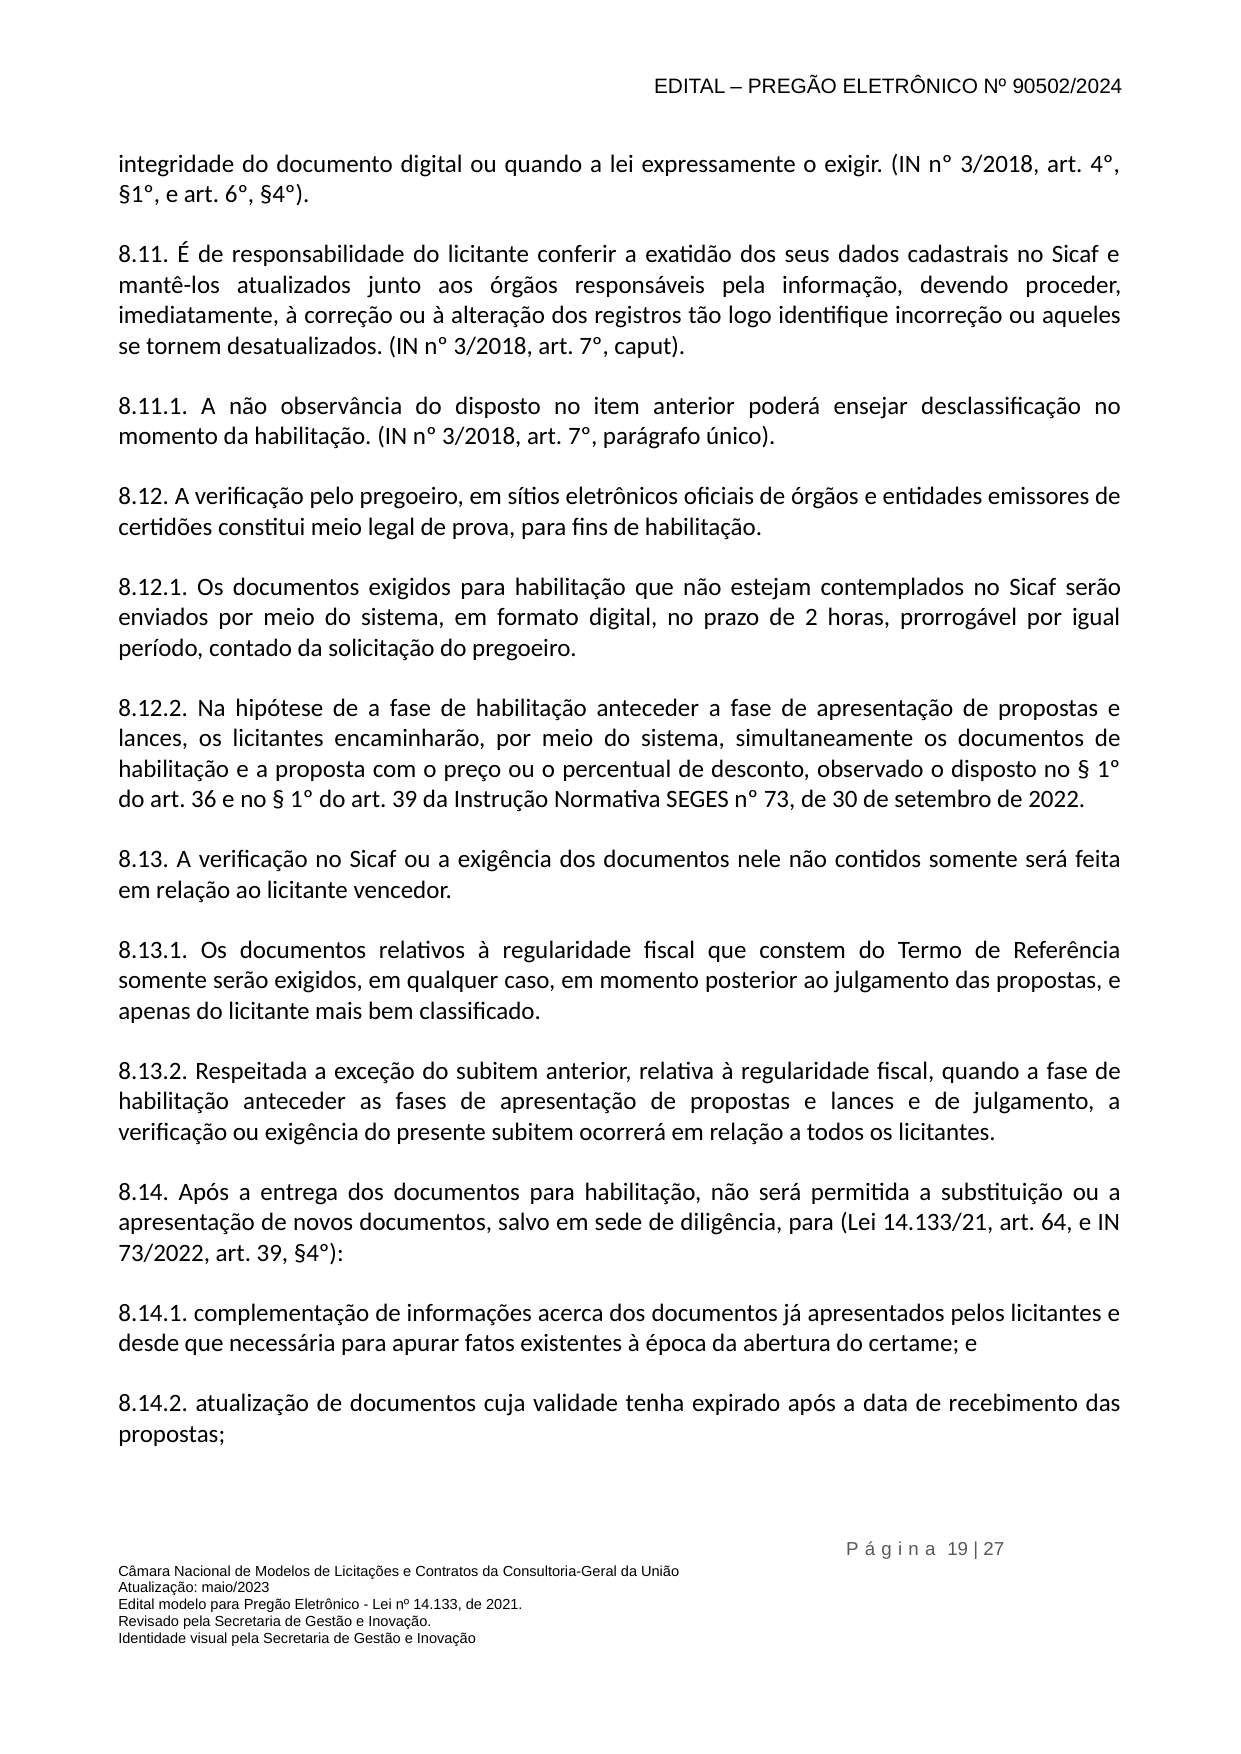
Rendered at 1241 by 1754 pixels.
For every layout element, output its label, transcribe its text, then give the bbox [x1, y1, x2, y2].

text 8.13.2. Respeitada a exceção do subitem anterior, relativa à regularidade fiscal, quando a fase de habilitação anteceder as fases de apresentação de propostas e lances e de julgamento, a verificação ou exigência do presente subitem ocorrerá em relação a todos os licitantes. [118, 1055, 1122, 1147]
text 8.12.1. Os documentos exigidos para habilitação que não estejam contemplados no Sicaf serão enviados por meio do sistema, em formato digital, no prazo de 2 horas, prorrogável por igual período, contado da solicitação do pregoeiro. [118, 571, 1122, 662]
text 8.14.1. complementação de informações acerca dos documentos já apresentados pelos licitantes e desde que necessária para apurar fatos existentes à época da abertura do certame; e [118, 1297, 1122, 1358]
text 8.12.2. Na hipótese de a fase de habilitação anteceder a fase de apresentação de propostas e lances, os licitantes encaminharão, por meio do sistema, simultaneamente os documentos de habilitação e a proposta com o preço ou o percentual de desconto, observado o disposto no § 1º do art. 36 e no § 1º do art. 39 da Instrução Normativa SEGES nº 73, de 30 de setembro de 2022. [118, 692, 1122, 814]
text 8.14. Após a entrega dos documentos para habilitação, não será permitida a substituição ou a apresentação de novos documentos, salvo em sede de diligência, para (Lei 14.133/21, art. 64, e IN 73/2022, art. 39, §4º): [118, 1176, 1122, 1268]
text integridade do documento digital ou quando a lei expressamente o exigir. (IN nº 3/2018, art. 4º, §1º, e art. 6º, §4º). [118, 148, 1122, 209]
text 8.13.1. Os documentos relativos à regularidade fiscal que constem do Termo de Referência somente serão exigidos, em qualquer caso, em momento posterior ao julgamento das propostas, e apenas do licitante mais bem classificado. [118, 934, 1122, 1026]
text 8.13. A verificação no Sicaf ou a exigência dos documentos nele não contidos somente será feita em relação ao licitante vencedor. [118, 843, 1122, 904]
text 8.11.1. A não observância do disposto no item anterior poderá ensejar desclassificação no momento da habilitação. (IN nº 3/2018, art. 7º, parágrafo único). [118, 390, 1122, 451]
text 8.12. A verificação pelo pregoeiro, em sítios eletrônicos oficiais de órgãos e entidades emissores de certidões constitui meio legal de prova, para fins de habilitação. [118, 480, 1122, 541]
text 8.11. É de responsabilidade do licitante conferir a exatidão dos seus dados cadastrais no Sicaf e mantê-los atualizados junto aos órgãos responsáveis pela informação, devendo proceder, imediatamente, à correção ou à alteração dos registros tão logo identifique incorreção ou aqueles se tornem desatualizados. (IN nº 3/2018, art. 7º, caput). [118, 238, 1122, 360]
text 8.14.2. atualização de documentos cuja validade tenha expirado após a data de recebimento das propostas; [118, 1388, 1122, 1449]
